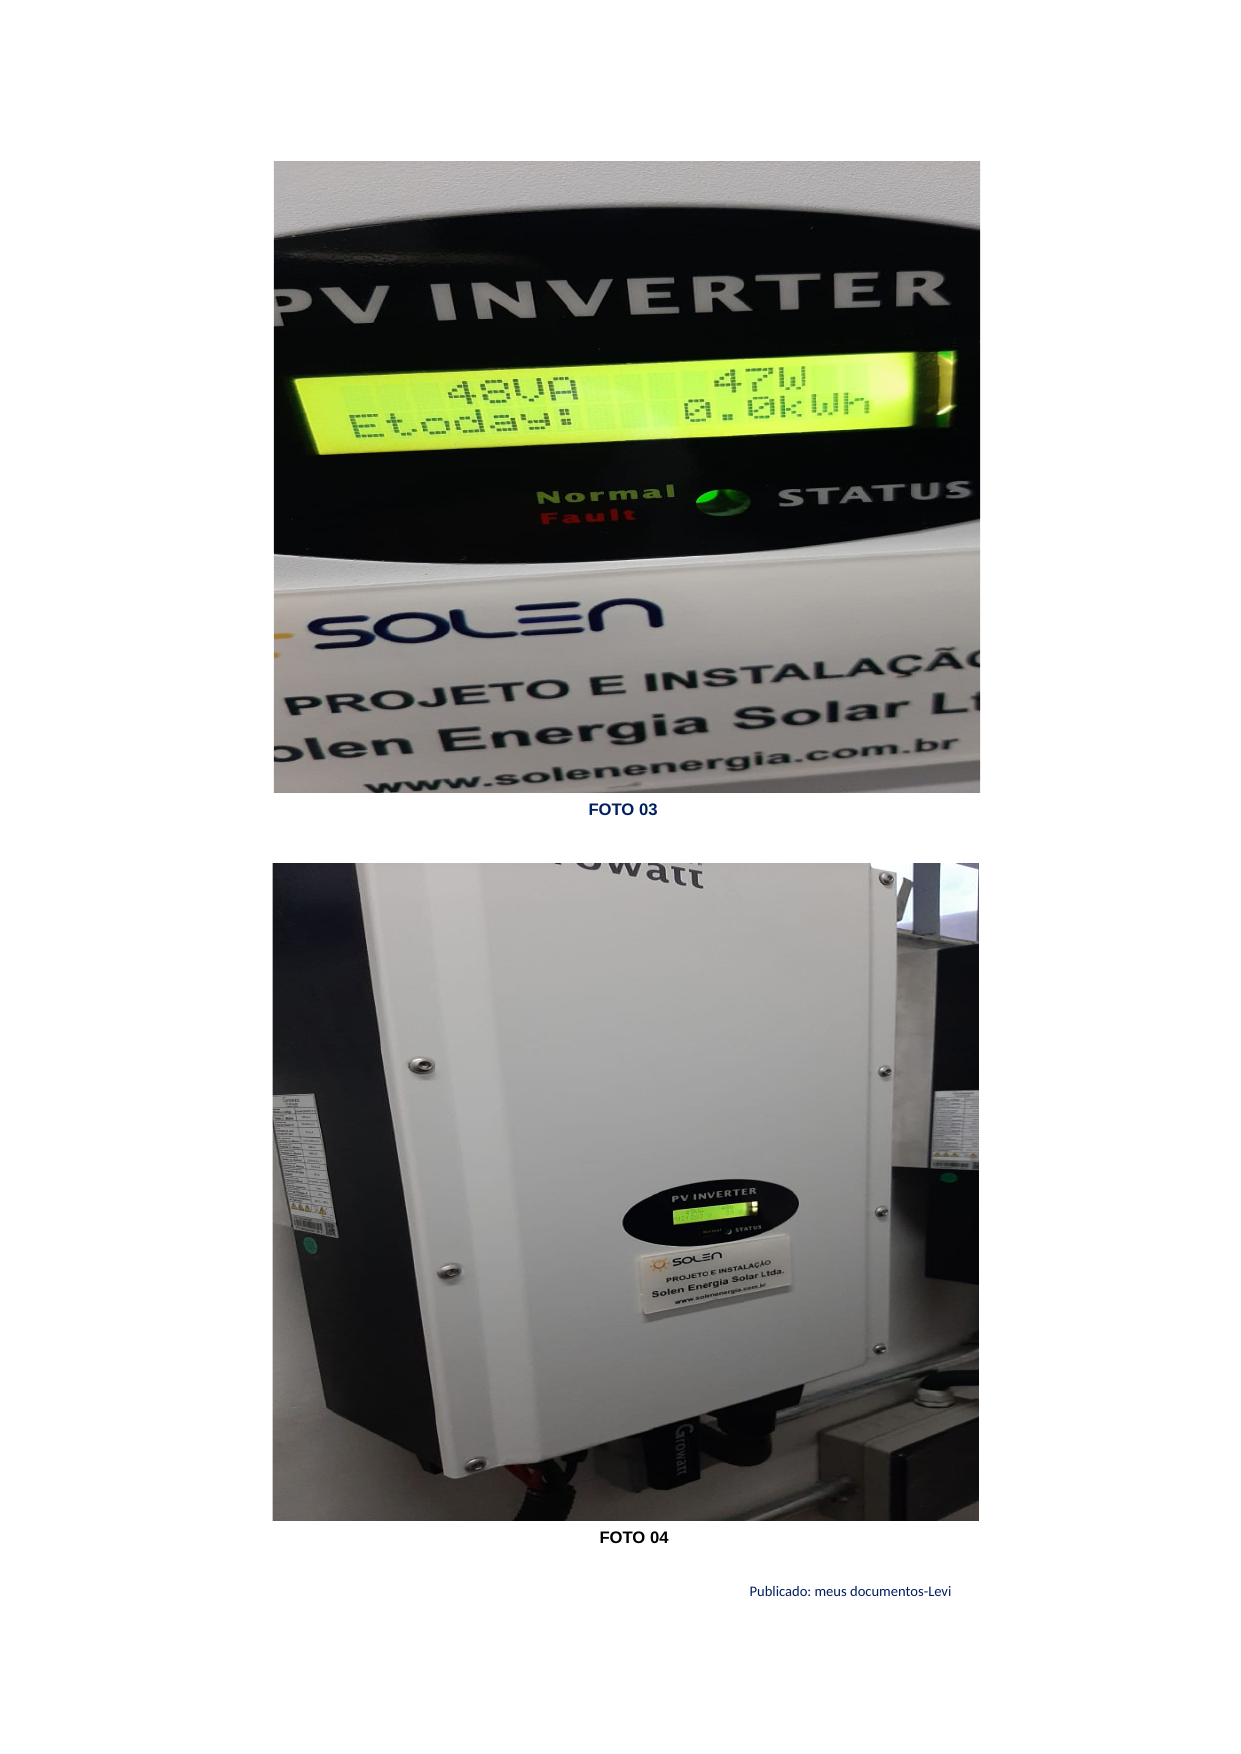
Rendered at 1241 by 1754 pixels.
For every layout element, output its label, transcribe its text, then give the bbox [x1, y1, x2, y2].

text FOTO 04 [118, 850, 1122, 1549]
text Publicado: meus documentos-Levi [118, 1578, 1122, 1601]
picture [272, 863, 979, 1521]
picture [273, 161, 981, 793]
text FOTO 03 [118, 147, 1122, 821]
